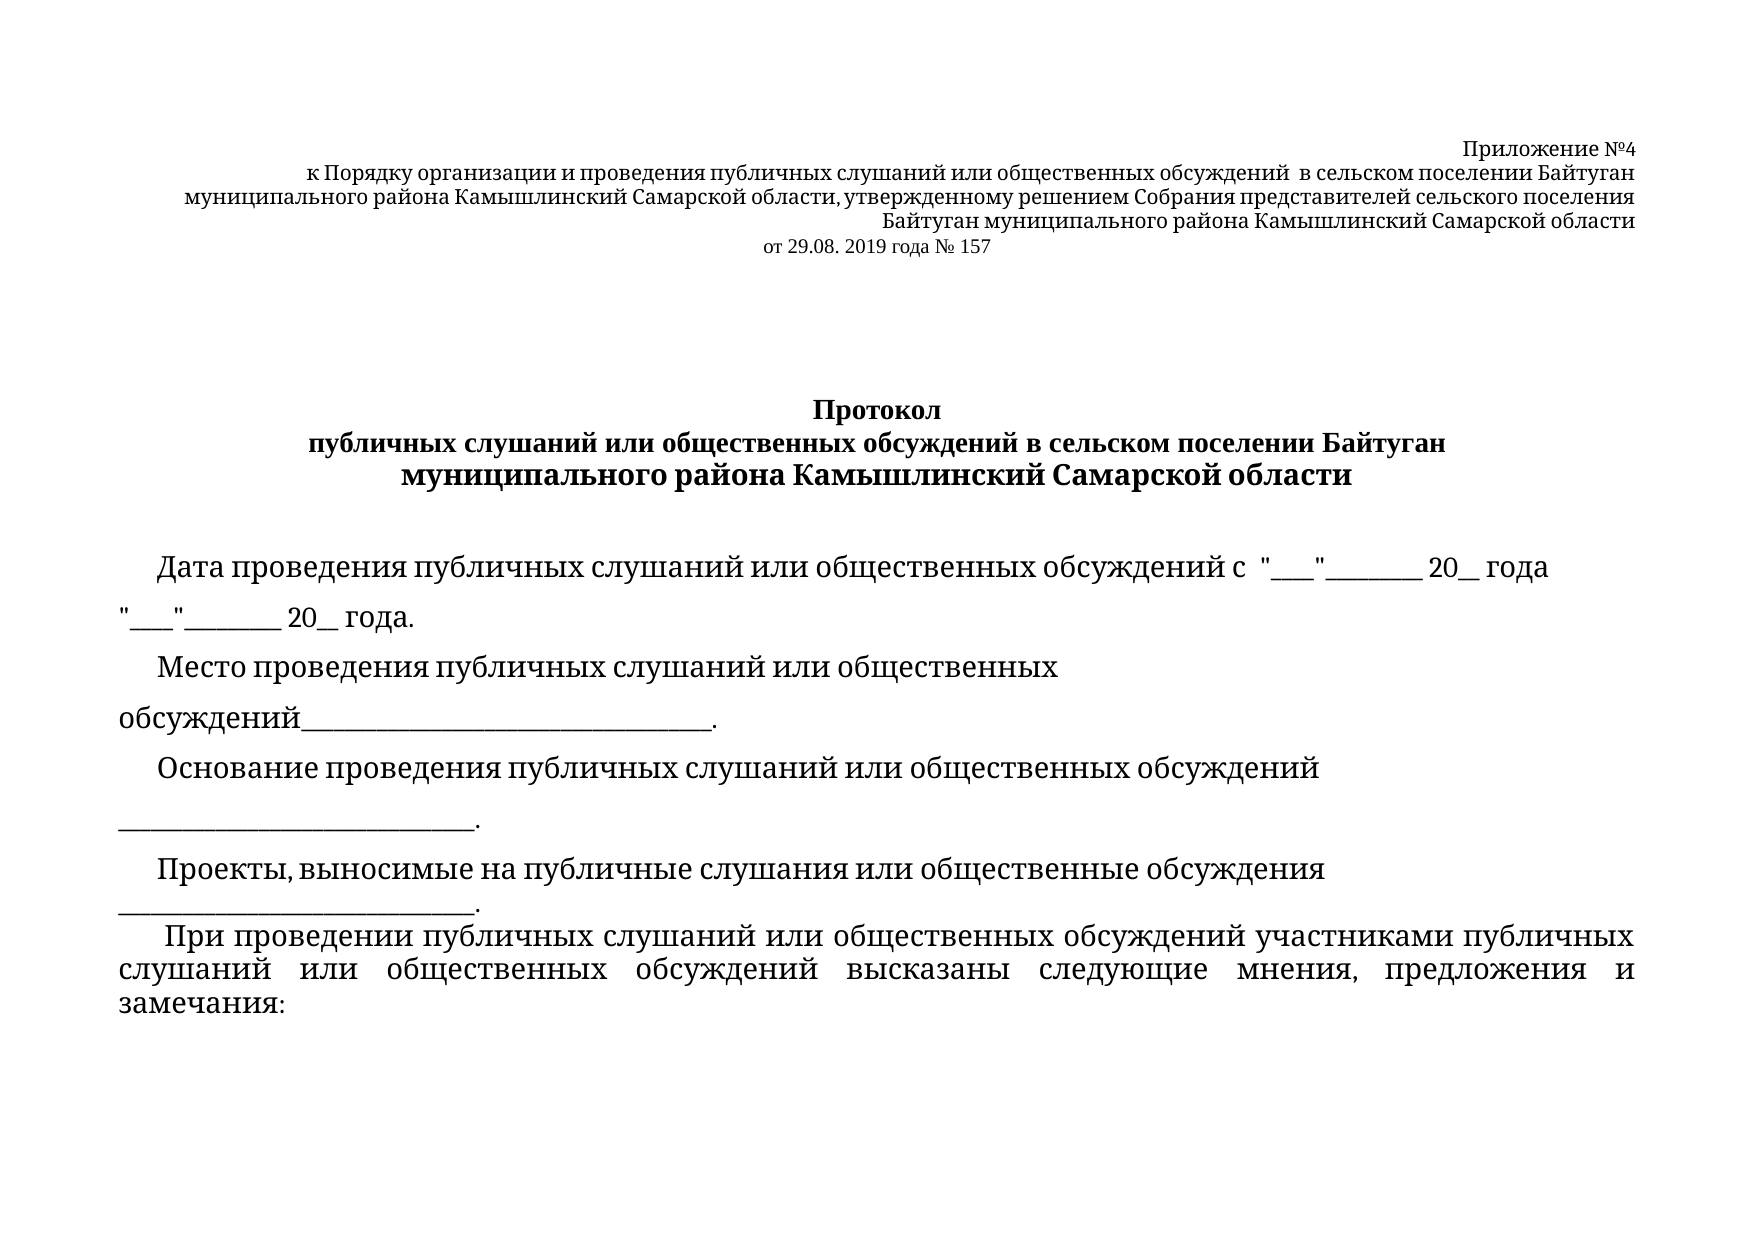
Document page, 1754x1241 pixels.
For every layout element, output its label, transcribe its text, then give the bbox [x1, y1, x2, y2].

text При проведении публичных слушаний или общественных обсуждений участниками публичных слушаний или общественных обсуждений высказаны следующие мнения, предложения и замечания: [118, 920, 1636, 1021]
text от 29.08. 2019 года № 157 [118, 234, 1636, 258]
text муниципального района Камышлинский Самарской области [118, 459, 1636, 492]
text Проекты, выносимые на публичные слушания или общественные обсуждения _________________________________. [118, 853, 1636, 920]
text к Порядку организации и проведения публичных слушаний или общественных обсуждений в сельском поселении Байтуган муниципального района Камышлинский Самарской области, утвержденному решением Собрания представителей сельского поселения Байтуган муниципального района Камышлинский Самарской области [118, 162, 1636, 234]
text Место проведения публичных слушаний или общественных обсуждений______________________________________. [118, 652, 1636, 736]
text Приложение №4 [118, 138, 1636, 162]
text Протокол [118, 392, 1636, 425]
text Основание проведения публичных слушаний или общественных обсуждений _________________________________. [118, 752, 1636, 836]
text Дата проведения публичных слушаний или общественных обсуждений с "____"_________ 20__ года "____"_________ 20__ года. [118, 551, 1636, 635]
text публичных слушаний или общественных обсуждений в сельском поселении Байтуган [118, 425, 1636, 459]
